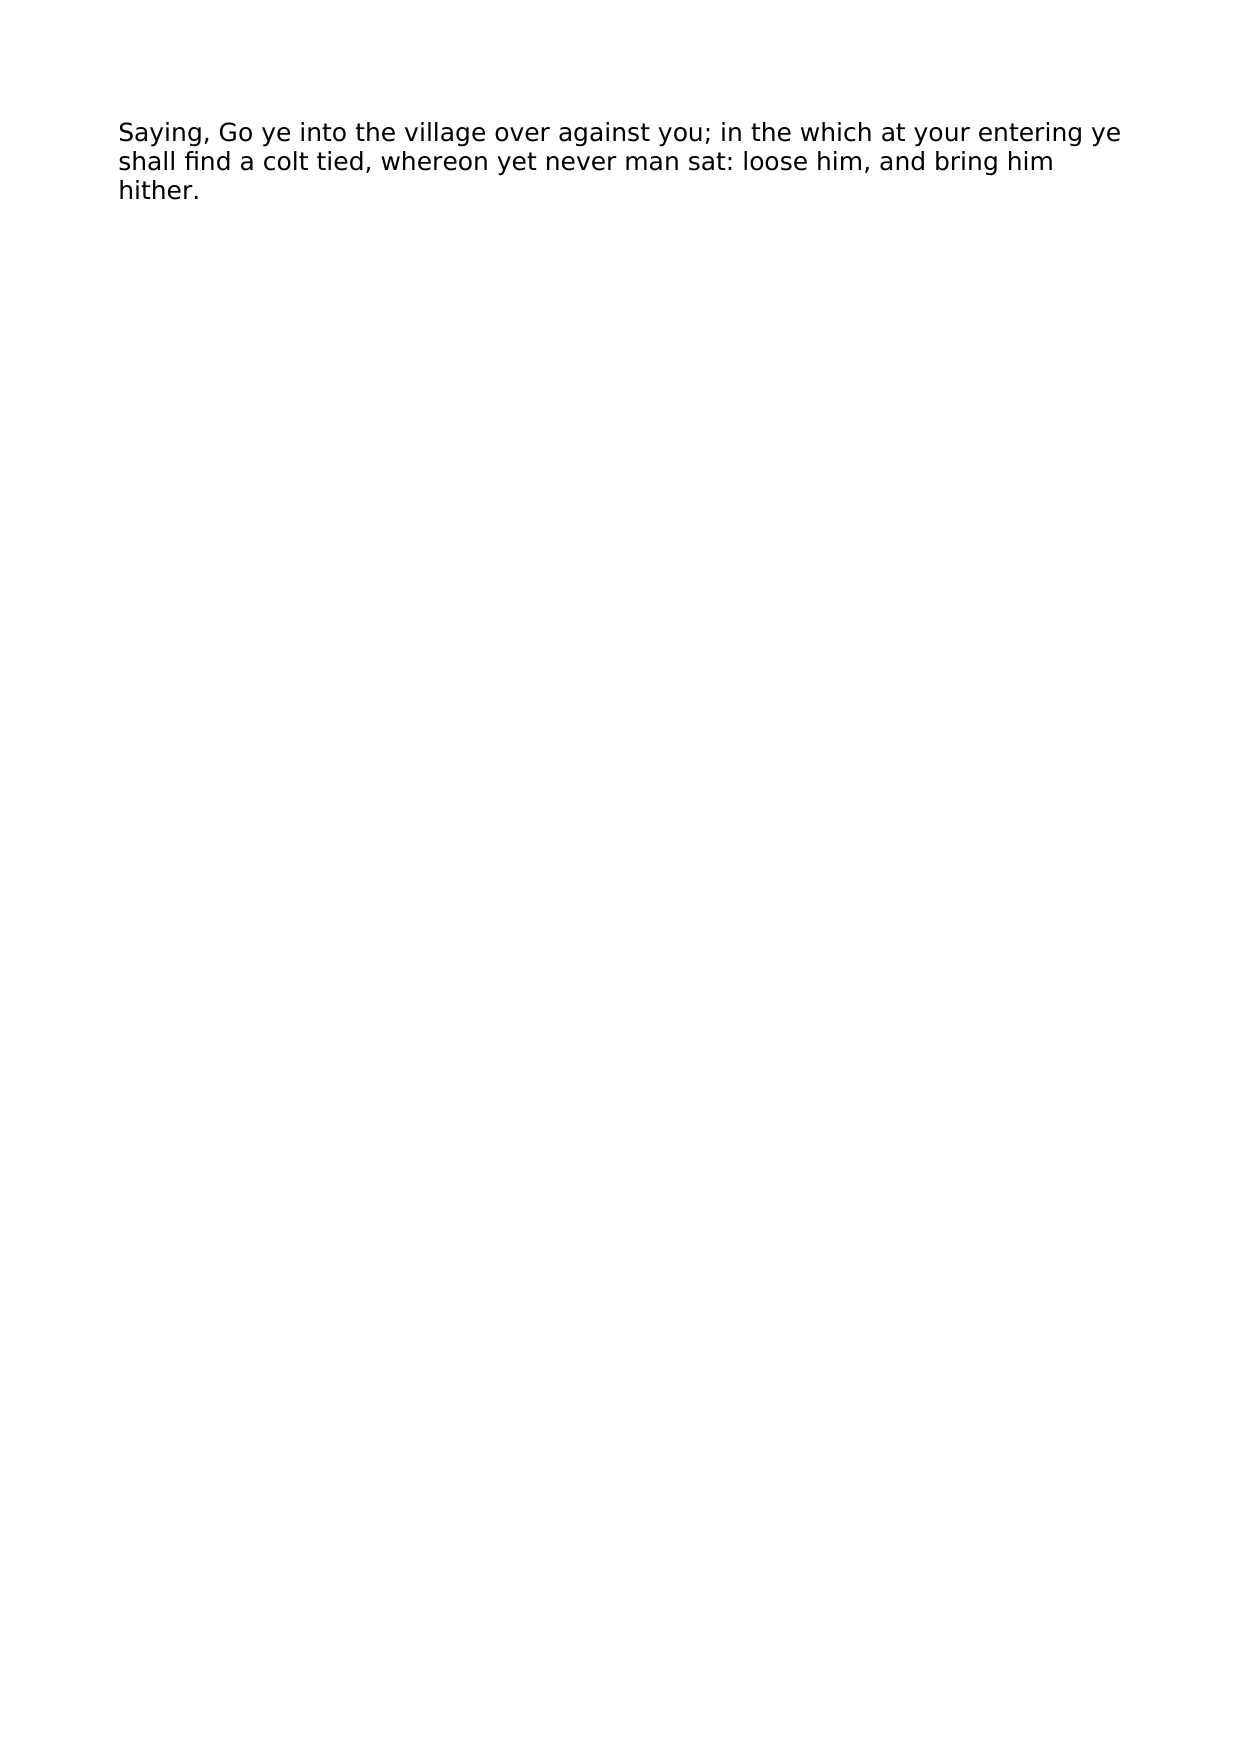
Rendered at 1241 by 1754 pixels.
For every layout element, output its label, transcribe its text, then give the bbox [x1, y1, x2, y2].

text Saying, Go ye into the village over against you; in the which at your entering ye shall find a colt tied, whereon yet never man sat: loose him, and bring him hither. [118, 118, 1122, 206]
